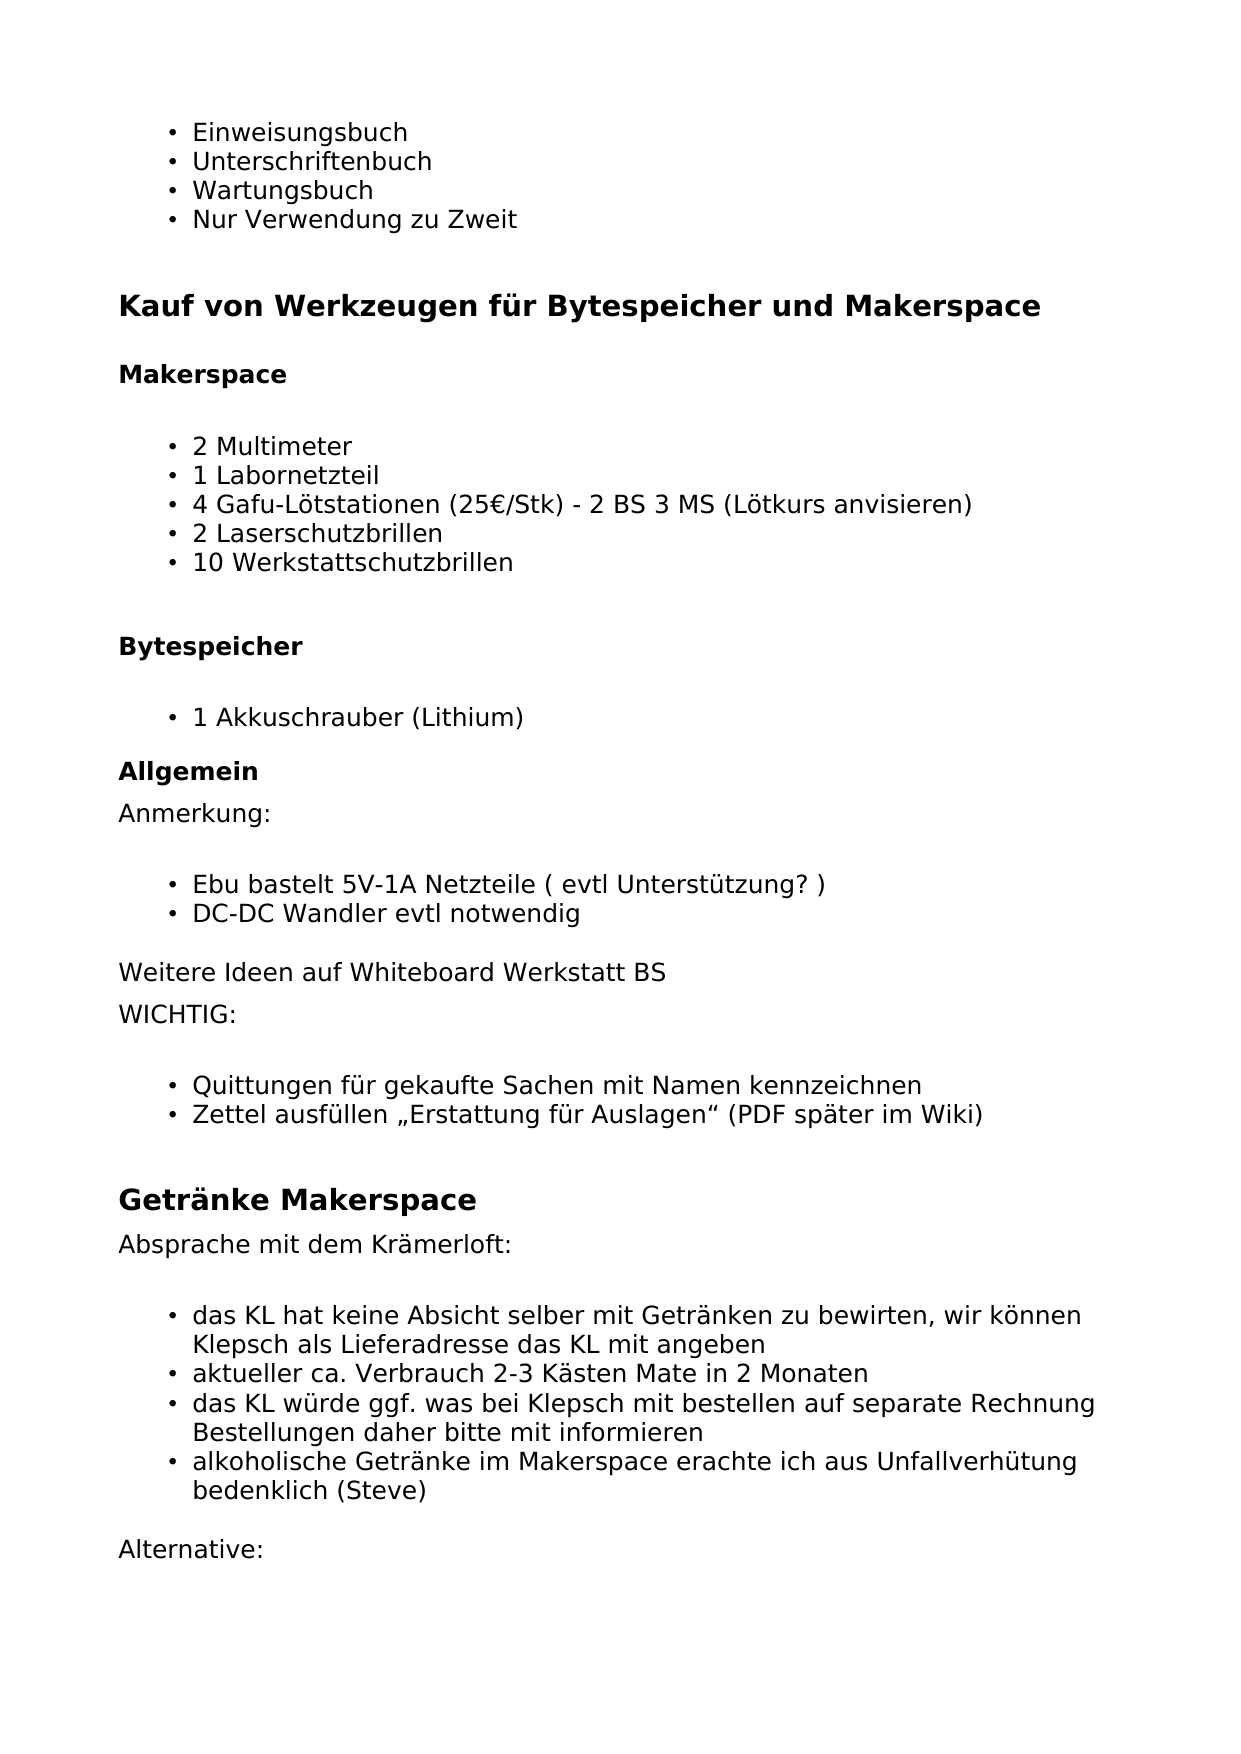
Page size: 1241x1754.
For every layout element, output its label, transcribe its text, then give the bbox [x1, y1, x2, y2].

list 2 Laserschutzbrillen [177, 519, 1122, 548]
text Anmerkung: [118, 799, 1122, 828]
list Wartungsbuch [177, 176, 1122, 206]
subtitle Makerspace [118, 361, 1122, 390]
list Unterschriftenbuch [177, 147, 1122, 176]
list Nur Verwendung zu Zweit [177, 206, 1122, 235]
list Einweisungsbuch [177, 118, 1122, 147]
subtitle Kauf von Werkzeugen für Bytespeicher und Makerspace [118, 289, 1122, 323]
text WICHTIG: [118, 1000, 1122, 1029]
text Weitere Ideen auf Whiteboard Werkstatt BS [118, 958, 1122, 987]
list 10 Werkstattschutzbrillen [177, 548, 1122, 578]
list aktueller ca. Verbrauch 2-3 Kästen Mate in 2 Monaten [177, 1360, 1122, 1389]
subtitle Allgemein [118, 757, 1122, 787]
list 1 Akkuschrauber (Lithium) [177, 703, 1122, 732]
list 1 Labornetzteil [177, 461, 1122, 490]
subtitle Getränke Makerspace [118, 1184, 1122, 1218]
list 4 Gafu-Lötstationen (25€/Stk) - 2 BS 3 MS (Lötkurs anvisieren) [177, 490, 1122, 519]
subtitle Bytespeicher [118, 632, 1122, 661]
text Alternative: [118, 1535, 1122, 1564]
text Absprache mit dem Krämerloft: [118, 1230, 1122, 1259]
list das KL hat keine Absicht selber mit Getränken zu bewirten, wir können Klepsch als Lieferadresse das KL mit angeben [177, 1301, 1122, 1360]
list 2 Multimeter [177, 432, 1122, 461]
list Ebu bastelt 5V-1A Netzteile ( evtl Unterstützung? ) [177, 870, 1122, 899]
list das KL würde ggf. was bei Klepsch mit bestellen auf separate Rechnung Bestellungen daher bitte mit informieren [177, 1389, 1122, 1447]
list Quittungen für gekaufte Sachen mit Namen kennzeichnen [177, 1071, 1122, 1100]
list DC-DC Wandler evtl notwendig [177, 899, 1122, 929]
list Zettel ausfüllen „Erstattung für Auslagen“ (PDF später im Wiki) [177, 1100, 1122, 1129]
list alkoholische Getränke im Makerspace erachte ich aus Unfallverhütung bedenklich (Steve) [177, 1447, 1122, 1506]
